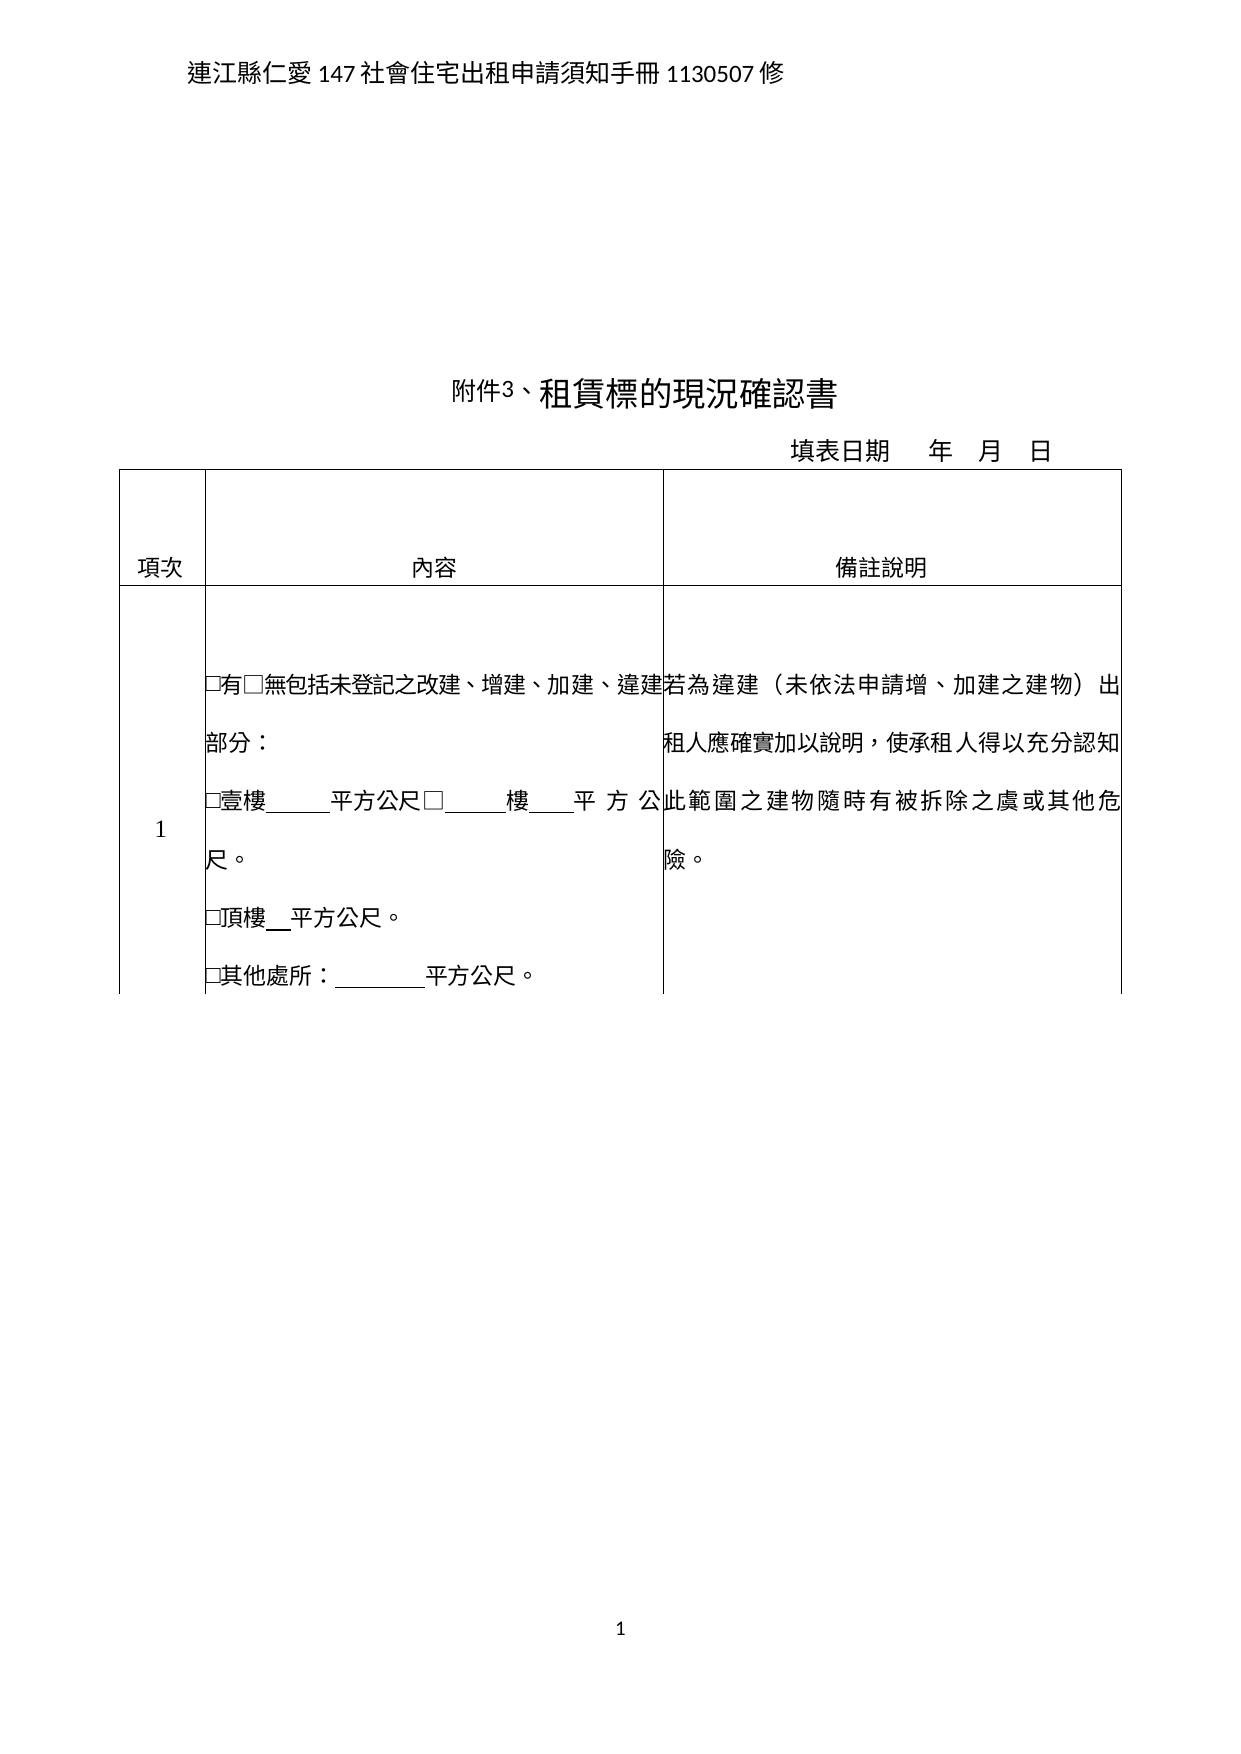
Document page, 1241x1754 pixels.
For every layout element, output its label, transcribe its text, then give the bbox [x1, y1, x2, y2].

table_cell □有□無包括未登記之改建、增建、加建、違建部分： □壹樓 平方公尺□ 樓 平方公尺。 □頂樓 平方公尺。 □其他處所： 平方公尺。 [206, 586, 663, 994]
list 租賃標的現況確認書 [237, 352, 1053, 410]
table_cell 若為違建（未依法申請增、加建之建物）出租人應確實加以說明，使承租人得以充分認知此範圍之建物隨時有被拆除之虞或其他危險。 [664, 586, 1121, 994]
table_cell 1 [120, 586, 205, 994]
table_header 內容 [206, 470, 663, 585]
table_header 項次 [120, 470, 205, 585]
table_header 備註說明 [664, 470, 1121, 585]
text 填表日期 年 月 日 [187, 410, 1053, 469]
